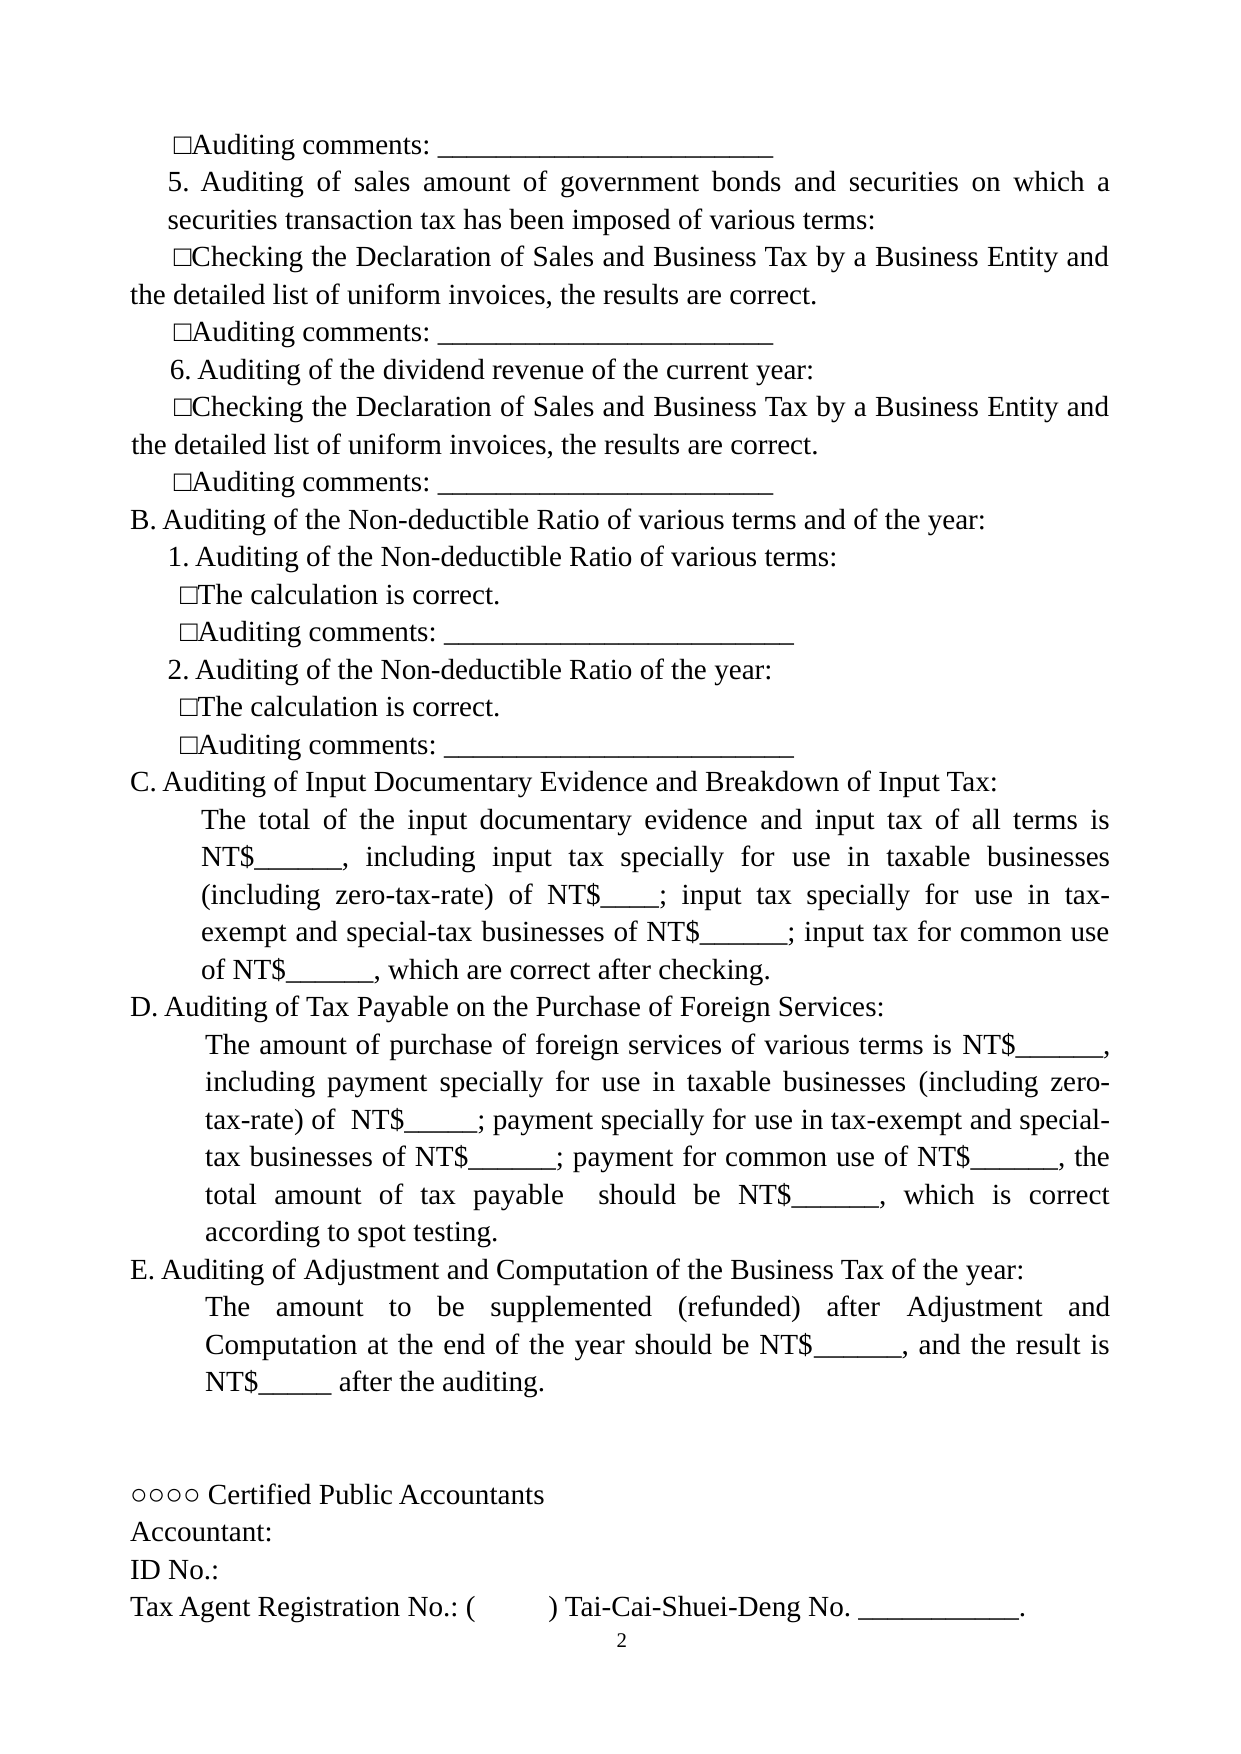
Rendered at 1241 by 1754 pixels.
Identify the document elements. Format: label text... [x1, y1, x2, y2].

text C. Auditing of Input Documentary Evidence and Breakdown of Input Tax: [130, 763, 1110, 801]
text □Checking the Declaration of Sales and Business Tax by a Business Entity and the detailed list of uniform invoices, the results are correct. [131, 388, 1110, 463]
text □Auditing comments: ________________________ [180, 726, 1110, 763]
text □Auditing comments: ________________________ [180, 613, 1110, 651]
text □Auditing comments: _______________________ [130, 463, 1110, 501]
text □Auditing comments: _______________________ [130, 313, 1110, 351]
text The amount to be supplemented (refunded) after Adjustment and Computation at the end of the year should be NT$______, and the result is NT$_____ after the auditing. [205, 1288, 1110, 1401]
text 6. Auditing of the dividend revenue of the current year: [155, 351, 1110, 388]
text Tax Agent Registration No.: ( ) Tai-Cai-Shuei-Deng No. ___________. [130, 1588, 1110, 1626]
text □Checking the Declaration of Sales and Business Tax by a Business Entity and the detailed list of uniform invoices, the results are correct. [130, 238, 1110, 313]
text D. Auditing of Tax Payable on the Purchase of Foreign Services: [130, 988, 1110, 1026]
text The total of the input documentary evidence and input tax of all terms is NT$______, including input tax specially for use in taxable businesses (including zero-tax-rate) of NT$____; input tax specially for use in tax-exempt and special-tax businesses of NT$______; input tax for common use of NT$______, which are correct after checking. [201, 801, 1110, 988]
text ○○○○ Certified Public Accountants [130, 1476, 1110, 1513]
text Accountant: [130, 1513, 1110, 1551]
text □Auditing comments: _______________________ [130, 126, 1110, 163]
text B. Auditing of the Non-deductible Ratio of various terms and of the year: [130, 501, 1110, 538]
text The amount of purchase of foreign services of various terms is NT$______, including payment specially for use in taxable businesses (including zero-tax-rate) of NT$_____; payment specially for use in tax-exempt and special-tax businesses of NT$______; payment for common use of NT$______, the total amount of tax payable should be NT$______, which is correct according to spot testing. [205, 1026, 1110, 1251]
text ID No.: [130, 1551, 1110, 1588]
text E. Auditing of Adjustment and Computation of the Business Tax of the year: [130, 1251, 1110, 1288]
text 1. Auditing of the Non-deductible Ratio of various terms: [167, 538, 1110, 576]
text 5. Auditing of sales amount of government bonds and securities on which a securities transaction tax has been imposed of various terms: [167, 163, 1110, 238]
text 2. Auditing of the Non-deductible Ratio of the year: [167, 651, 1110, 688]
text □The calculation is correct. [180, 688, 1110, 726]
text □The calculation is correct. [180, 576, 1110, 613]
